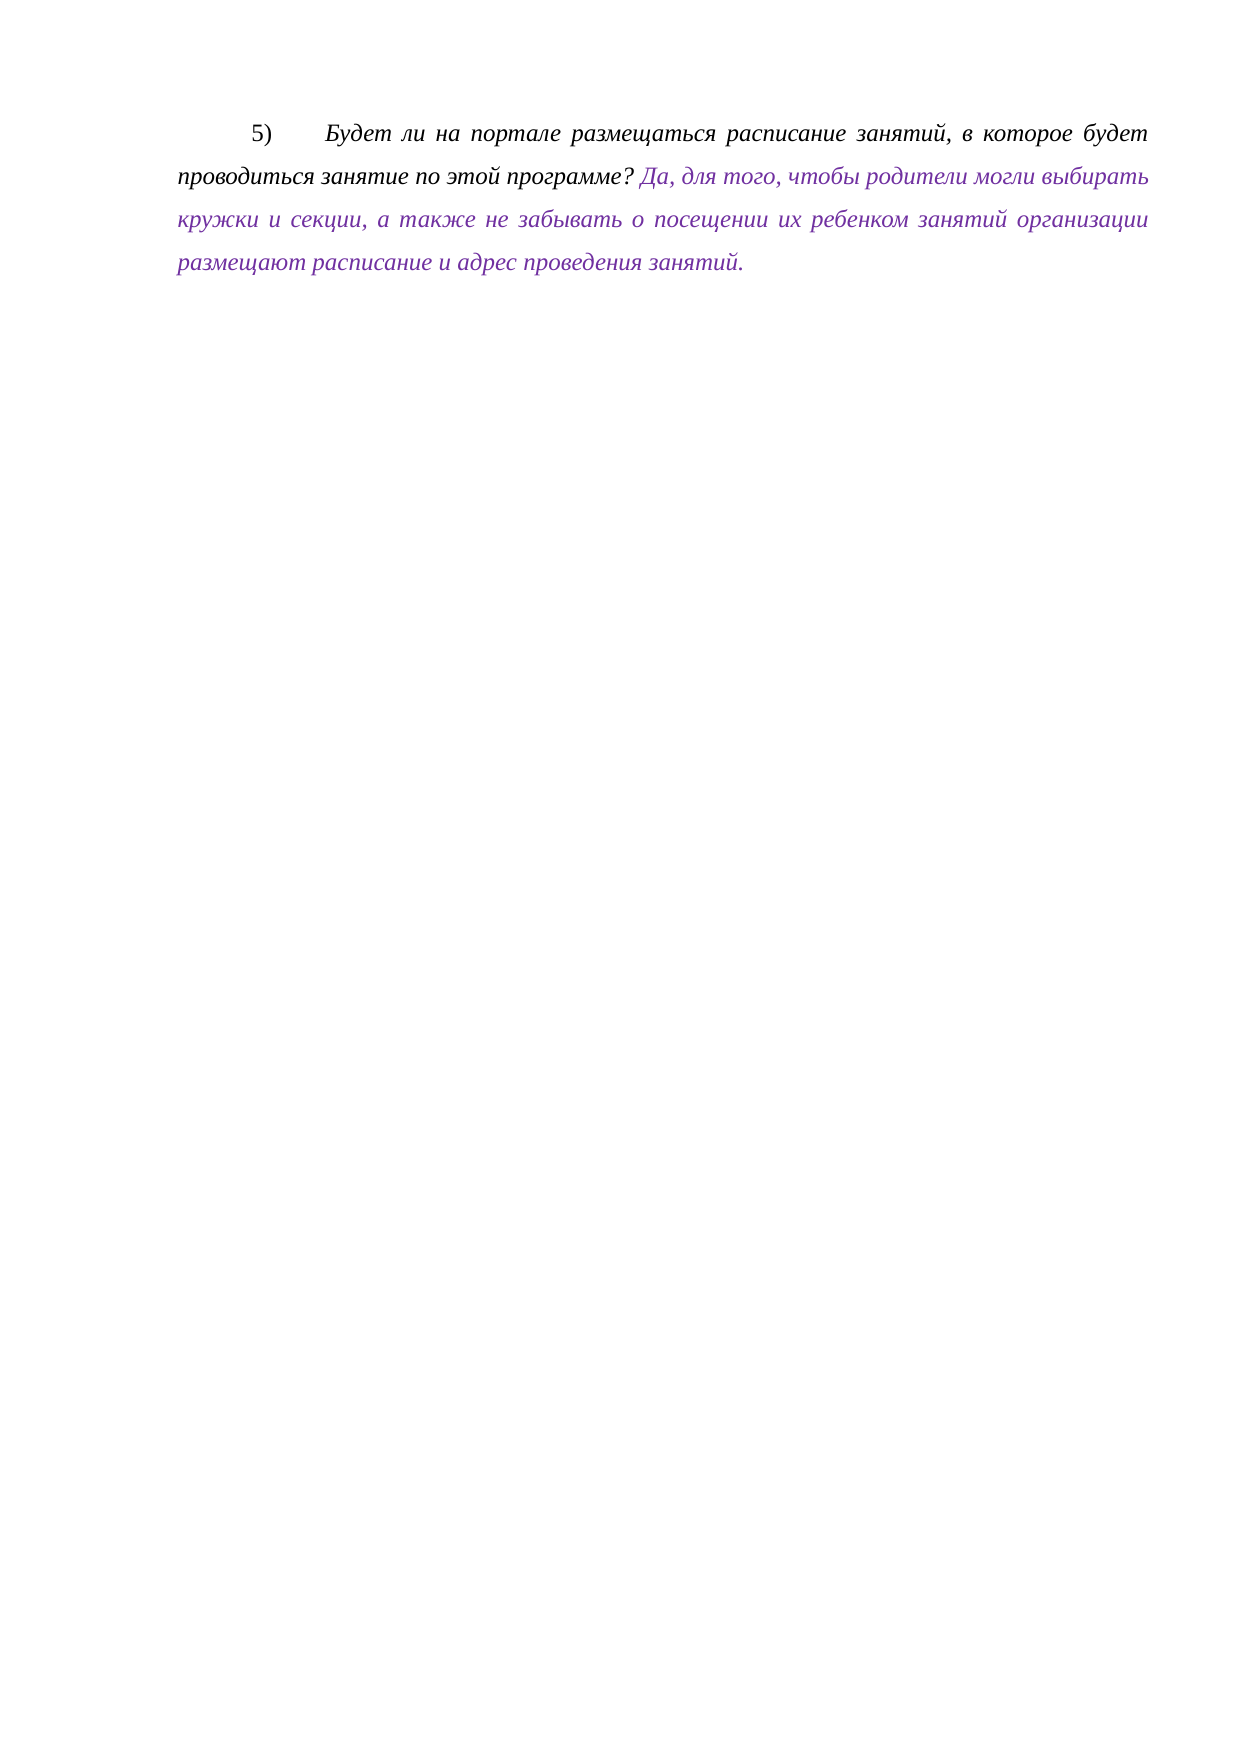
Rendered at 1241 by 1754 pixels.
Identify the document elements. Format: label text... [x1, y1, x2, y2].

list Будет ли на портале размещаться расписание занятий, в которое будет проводиться занятие по этой программе? Да, для того, чтобы родители могли выбирать кружки и секции, а также не забывать о посещении их ребенком занятий организации размещают расписание и адрес проведения занятий. [177, 118, 1152, 276]
